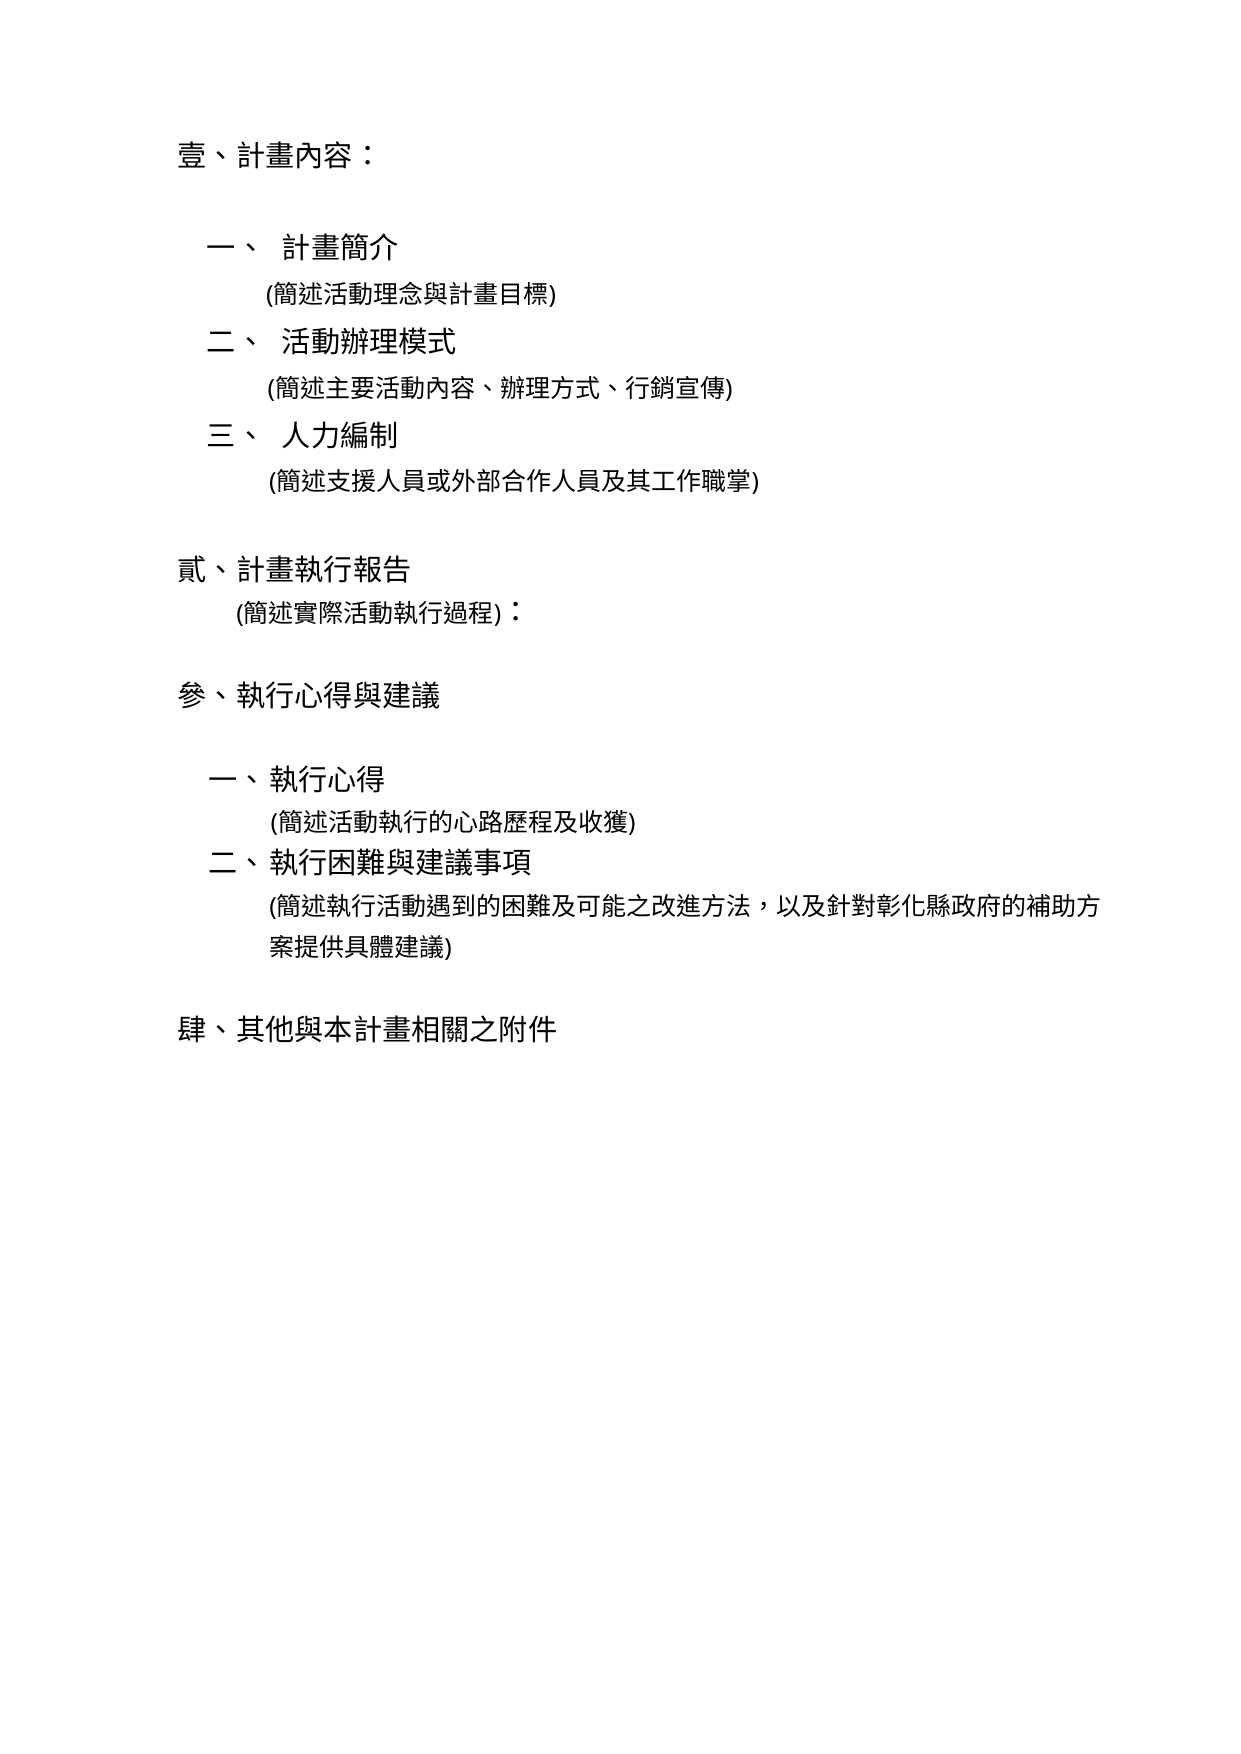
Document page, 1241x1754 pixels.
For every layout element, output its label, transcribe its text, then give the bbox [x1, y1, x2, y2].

list 執行心得 [208, 757, 1107, 798]
list 計畫簡介 [207, 225, 1107, 267]
text (簡述活動執行的心路歷程及收獲) [177, 798, 1107, 840]
text (簡述實際活動執行過程)： [227, 589, 1107, 631]
text (簡述支援人員或外部合作人員及其工作職掌) [177, 462, 1107, 498]
list 計畫內容： [177, 133, 1107, 175]
text (簡述主要活動內容、辦理方式、行銷宣傳) [177, 368, 1107, 404]
list 計畫執行報告 [177, 547, 1107, 589]
list 執行心得與建議 [177, 672, 1107, 714]
list 活動辦理模式 [207, 318, 1107, 361]
text (簡述活動理念與計畫目標) [177, 275, 1107, 311]
text (簡述執行活動遇到的困難及可能之改進方法，以及針對彰化縣政府的補助方案提供具體建議) [269, 882, 1107, 965]
list 執行困難與建議事項 [208, 840, 1107, 882]
list 其他與本計畫相關之附件 [177, 1007, 1107, 1049]
list 人力編制 [207, 412, 1107, 454]
